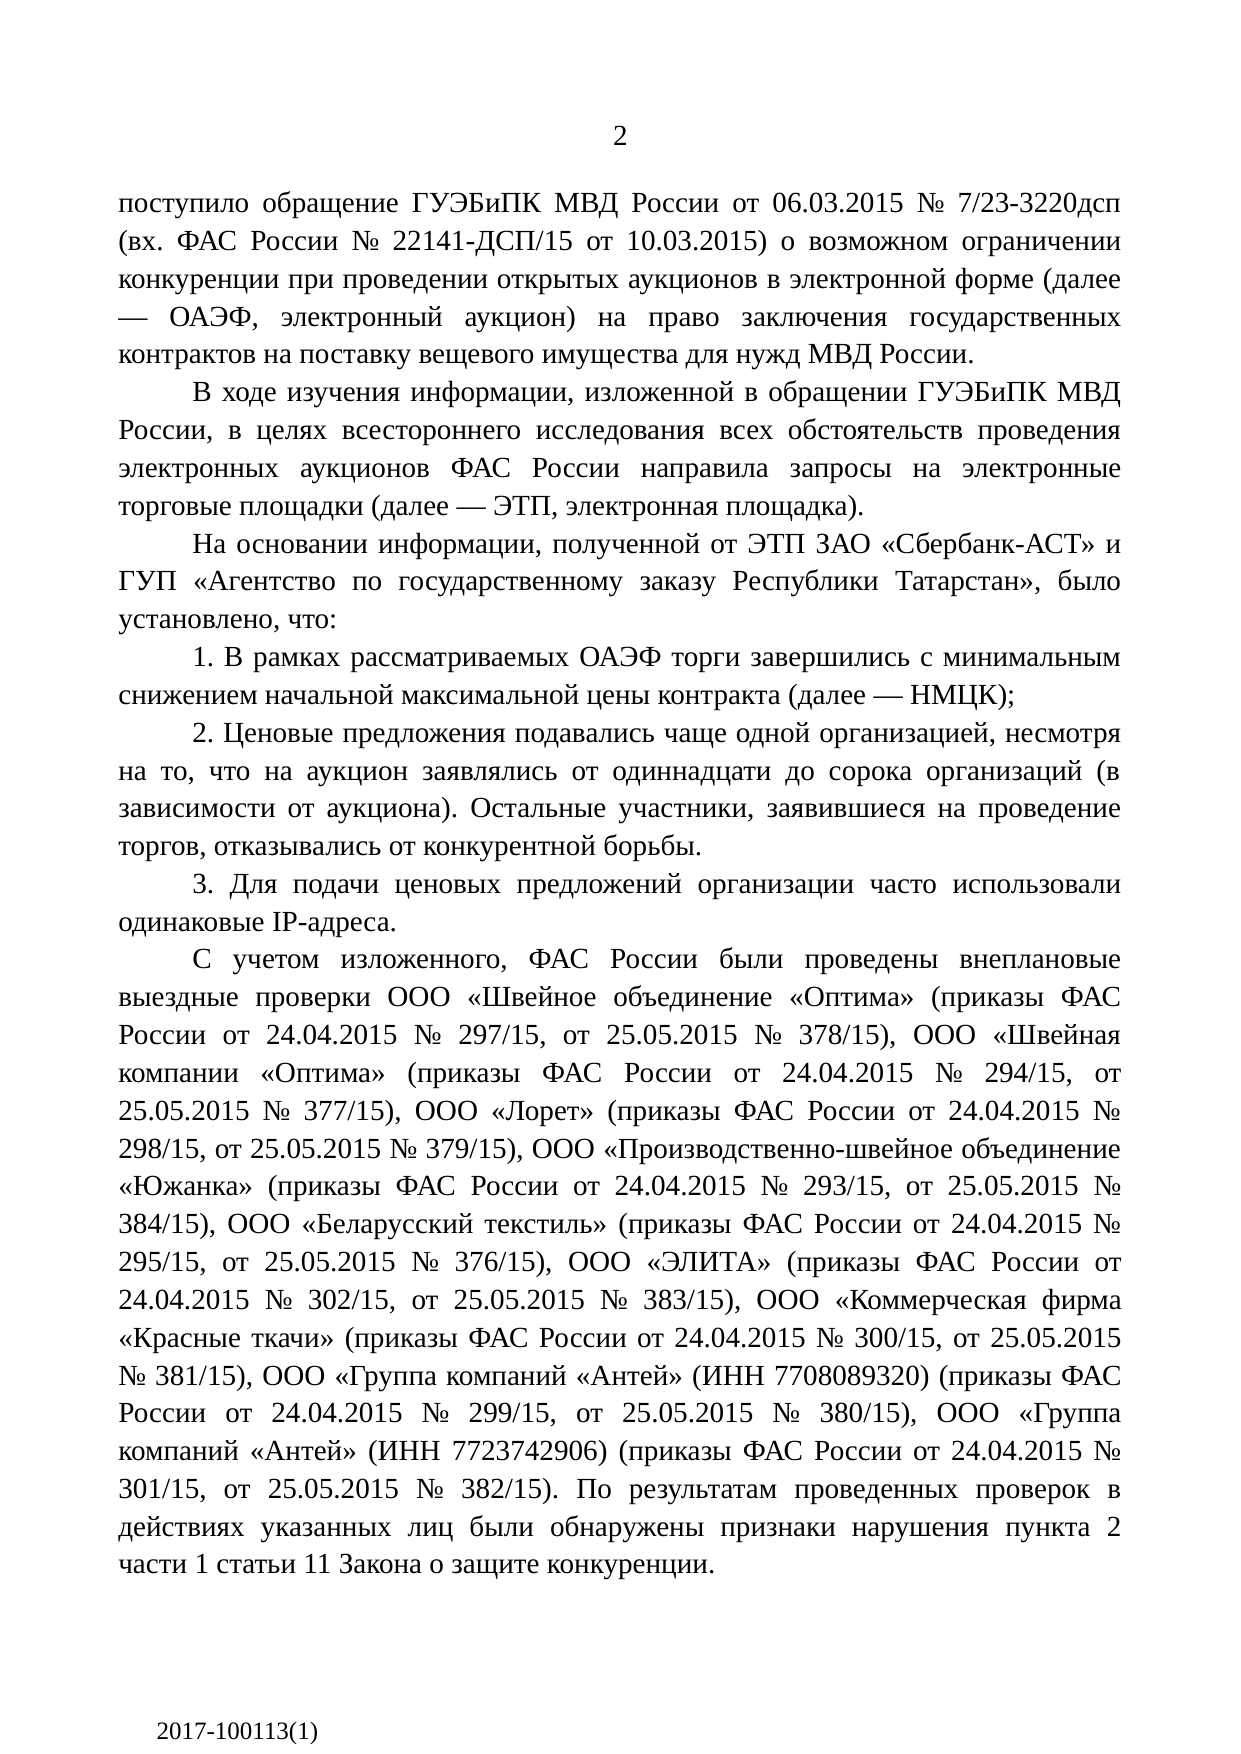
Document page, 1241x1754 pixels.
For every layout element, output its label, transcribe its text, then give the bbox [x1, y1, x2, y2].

text поступило обращение ГУЭБиПК МВД России от 06.03.2015 № 7/23-3220дсп (вх. ФАС России № 22141-ДСП/15 от 10.03.2015) о возможном ограничении конкуренции при проведении открытых аукционов в электронной форме (далее — ОАЭФ, электронный аукцион) на право заключения государственных контрактов на поставку вещевого имущества для нужд МВД России. [118, 181, 1122, 370]
text 3. Для подачи ценовых предложений организации часто использовали одинаковые IP-адреса. [118, 862, 1122, 937]
text 1. В рамках рассматриваемых ОАЭФ торги завершились с минимальным снижением начальной максимальной цены контракта (далее — НМЦК); [118, 635, 1122, 711]
text С учетом изложенного, ФАС России были проведены внеплановые выездные проверки ООО «Швейное объединение «Оптима» (приказы ФАС России от 24.04.2015 № 297/15, от 25.05.2015 № 378/15), ООО «Швейная компании «Оптима» (приказы ФАС России от 24.04.2015 № 294/15, от 25.05.2015 № 377/15), ООО «Лорет» (приказы ФАС России от 24.04.2015 № 298/15, от 25.05.2015 № 379/15), ООО «Производственно-швейное объединение «Южанка» (приказы ФАС России от 24.04.2015 № 293/15, от 25.05.2015 № 384/15), ООО «Беларусский текстиль» (приказы ФАС России от 24.04.2015 № 295/15, от 25.05.2015 № 376/15), ООО «ЭЛИТА» (приказы ФАС России от 24.04.2015 № 302/15, от 25.05.2015 № 383/15), ООО «Коммерческая фирма «Красные ткачи» (приказы ФАС России от 24.04.2015 № 300/15, от 25.05.2015 № 381/15), ООО «Группа компаний «Антей» (ИНН 7708089320) (приказы ФАС России от 24.04.2015 № 299/15, от 25.05.2015 № 380/15), ООО «Группа компаний «Антей» (ИНН 7723742906) (приказы ФАС России от 24.04.2015 № 301/15, от 25.05.2015 № 382/15). По результатам проведенных проверок в действиях указанных лиц были обнаружены признаки нарушения пункта 2 части 1 статьи 11 Закона о защите конкуренции. [118, 937, 1122, 1580]
text На основании информации, полученной от ЭТП ЗАО «Сбербанк-АСТ» и ГУП «Агентство по государственному заказу Республики Татарстан», было установлено, что: [118, 521, 1122, 635]
text 2. Ценовые предложения подавались чаще одной организацией, несмотря на то, что на аукцион заявлялись от одиннадцати до сорока организаций (в зависимости от аукциона). Остальные участники, заявившиеся на проведение торгов, отказывались от конкурентной борьбы. [118, 711, 1122, 862]
text В ходе изучения информации, изложенной в обращении ГУЭБиПК МВД России, в целях всестороннего исследования всех обстоятельств проведения электронных аукционов ФАС России направила запросы на электронные торговые площадки (далее — ЭТП, электронная площадка). [118, 370, 1122, 521]
